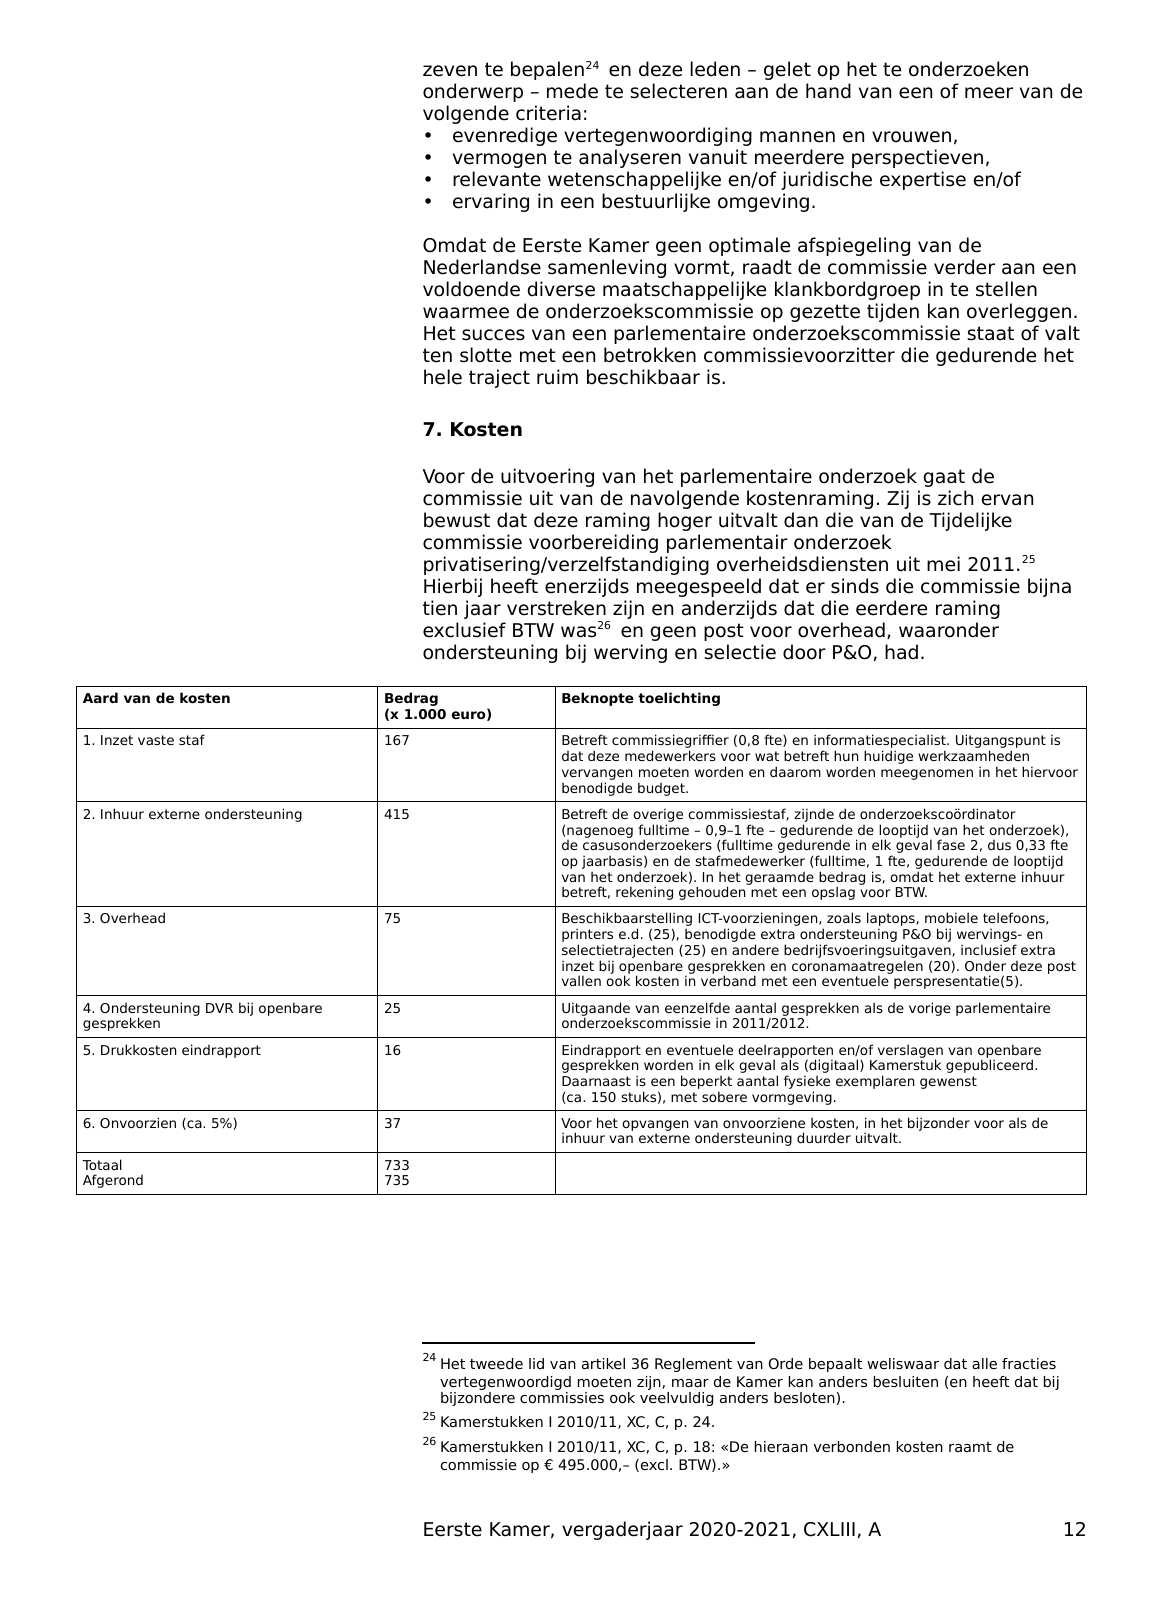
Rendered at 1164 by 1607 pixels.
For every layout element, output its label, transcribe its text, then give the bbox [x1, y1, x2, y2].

table_cell Betreft commissiegriffier (0,8 fte) en informatiespecialist. Uitgangspunt is dat deze medewerkers voor wat betreft hun huidige werkzaamheden vervangen moeten worden en daarom worden meegenomen in het hiervoor benodigde budget. [556, 729, 1086, 801]
table_cell Eindrapport en eventuele deelrapporten en/of verslagen van openbare gesprekken worden in elk geval als (digitaal) Kamerstuk gepubliceerd. Daarnaast is een beperkt aantal fysieke exemplaren gewenst (ca. 150 stuks), met sobere vormgeving. [556, 1038, 1086, 1110]
text zeven te bepalen en deze leden – gelet op het te onderzoeken onderwerp – mede te selecteren aan de hand van een of meer van de volgende criteria: [422, 59, 1087, 125]
subtitle 7. Kosten [422, 419, 1087, 441]
table_cell Betreft de overige commissiestaf, zijnde de onderzoekscoördinator (nagenoeg fulltime – 0,9–1 fte – gedurende de looptijd van het onderzoek), de casusonderzoekers (fulltime gedurende in elk geval fase 2, dus 0,33 fte op jaarbasis) en de stafmedewerker (fulltime, 1 fte, gedurende de looptijd van het onderzoek). In het geraamde bedrag is, omdat het externe inhuur betreft, rekening gehouden met een opslag voor BTW. [556, 802, 1086, 906]
table_cell 4. Ondersteuning DVR bij openbare gesprekken [77, 996, 377, 1037]
table_cell 415 [378, 802, 555, 906]
text Kamerstukken I 2010/11, XC, C, p. 24. [422, 1410, 1087, 1432]
text • ervaring in een bestuurlijke omgeving. [422, 191, 1087, 213]
table_cell Beschikbaarstelling ICT-voorzieningen, zoals laptops, mobiele telefoons, printers e.d. (25), benodigde extra ondersteuning P&O bij wervings- en selectietrajecten (25) en andere bedrijfsvoeringsuitgaven, inclusief extra inzet bij openbare gesprekken en coronamaatregelen (20). Onder deze post vallen ook kosten in verband met een eventuele perspresentatie(5). [556, 907, 1086, 995]
table_cell Uitgaande van eenzelfde aantal gesprekken als de vorige parlementaire onderzoekscommissie in 2011/2012. [556, 996, 1086, 1037]
table_cell 6. Onvoorzien (ca. 5%) [77, 1111, 377, 1152]
table_cell 5. Drukkosten eindrapport [77, 1038, 377, 1110]
text Het tweede lid van artikel 36 Reglement van Orde bepaalt weliswaar dat alle fracties vertegenwoordigd moeten zijn, maar de Kamer kan anders besluiten (en heeft dat bij bijzondere commissies ook veelvuldig anders besloten). [422, 1352, 1087, 1407]
text Omdat de Eerste Kamer geen optimale afspiegeling van de Nederlandse samenleving vormt, raadt de commissie verder aan een voldoende diverse maatschappelijke klankbordgroep in te stellen waarmee de onderzoekscommissie op gezette tijden kan overleggen. Het succes van een parlementaire onderzoekscommissie staat of valt ten slotte met een betrokken commissievoorzitter die gedurende het hele traject ruim beschikbaar is. [422, 235, 1087, 389]
table_cell 37 [378, 1111, 555, 1152]
table_cell 2. Inhuur externe ondersteuning [77, 802, 377, 906]
table_cell 733 735 [378, 1153, 555, 1194]
table_cell 1. Inzet vaste staf [77, 729, 377, 801]
text • evenredige vertegenwoordiging mannen en vrouwen, [422, 125, 1087, 147]
text Voor de uitvoering van het parlementaire onderzoek gaat de commissie uit van de navolgende kostenraming. Zij is zich ervan bewust dat deze raming hoger uitvalt dan die van de Tijdelijke commissie voorbereiding parlementair onderzoek privatisering/verzelfstandiging overheidsdiensten uit mei 2011. Hierbij heeft enerzijds meegespeeld dat er sinds die commissie bijna tien jaar verstreken zijn en anderzijds dat die eerdere raming exclusief BTW was en geen post voor overhead, waaronder ondersteuning bij werving en selectie door P&O, had. [422, 466, 1087, 664]
table_cell 16 [378, 1038, 555, 1110]
table_cell [556, 1153, 1086, 1194]
text Kamerstukken I 2010/11, XC, C, p. 18: «De hieraan verbonden kosten raamt de commissie op € 495.000,– (excl. BTW).» [422, 1435, 1087, 1474]
table_cell 167 [378, 729, 555, 801]
table_cell Totaal Afgerond [77, 1153, 377, 1194]
table_header Beknopte toelichting [556, 687, 1086, 727]
table_cell 3. Overhead [77, 907, 377, 995]
table_cell 75 [378, 907, 555, 995]
table_header Aard van de kosten [77, 687, 377, 727]
text • relevante wetenschappelijke en/of juridische expertise en/of [422, 169, 1087, 191]
table_cell Voor het opvangen van onvoorziene kosten, in het bijzonder voor als de inhuur van externe ondersteuning duurder uitvalt. [556, 1111, 1086, 1152]
text • vermogen te analyseren vanuit meerdere perspectieven, [422, 147, 1087, 169]
table_header Bedrag (x 1.000 euro) [378, 687, 555, 727]
table_cell 25 [378, 996, 555, 1037]
